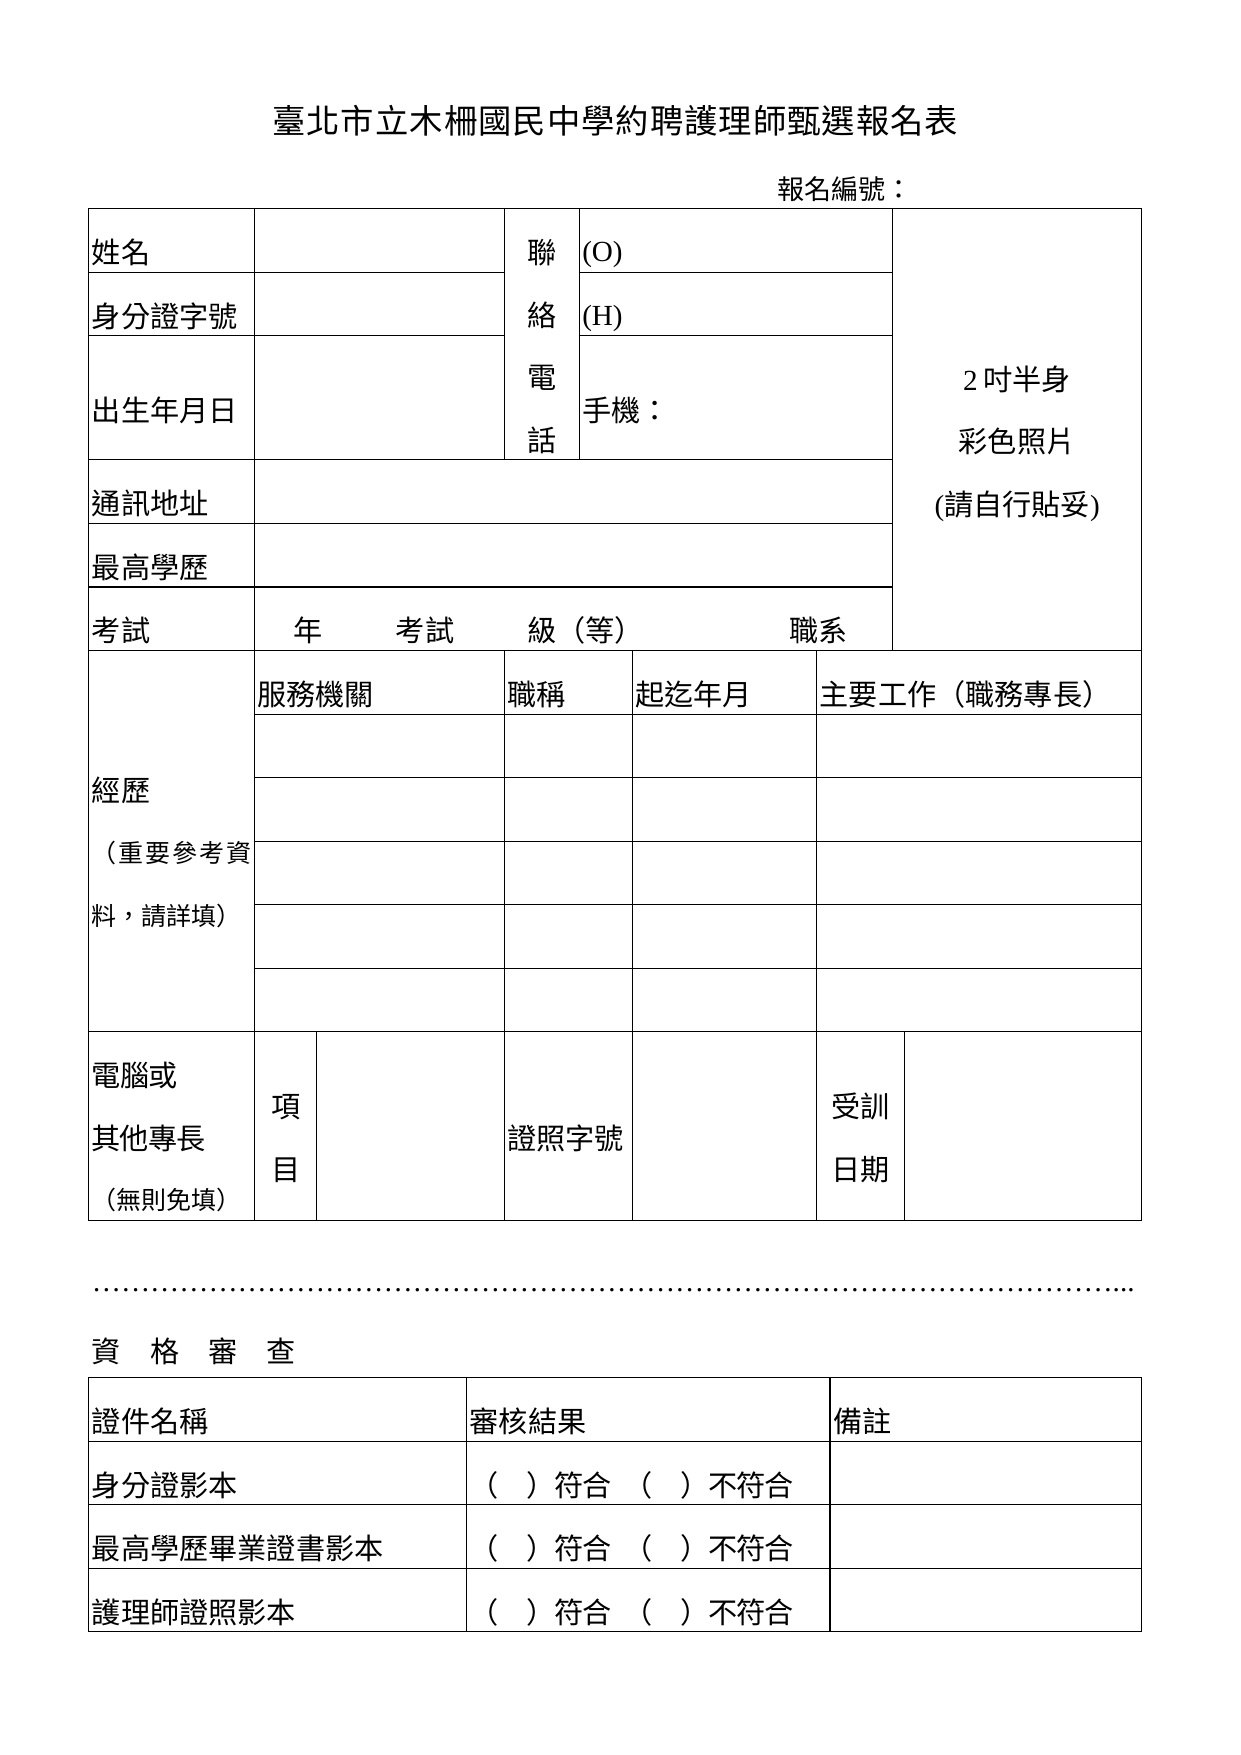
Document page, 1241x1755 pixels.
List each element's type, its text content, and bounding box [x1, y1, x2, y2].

table_cell 電腦或 其他專長 （無則免填） [89, 1032, 254, 1220]
table_cell [831, 1505, 1141, 1568]
table_cell [633, 842, 816, 904]
table_cell 出生年月日 [89, 336, 254, 459]
table_cell 身分證影本 [89, 1442, 466, 1504]
table_cell [831, 1442, 1141, 1504]
table_cell 護理師證照影本 [89, 1569, 466, 1631]
table_cell [905, 1032, 1141, 1220]
table_cell 身分證字號 [89, 273, 254, 335]
table_cell 手機： [580, 336, 892, 459]
table_cell 服務機關 [255, 651, 504, 713]
table_cell [817, 842, 1141, 904]
table_cell 備註 [831, 1378, 1141, 1441]
table_cell [817, 905, 1141, 968]
table_cell [505, 715, 632, 777]
table_cell 項 目 [255, 1032, 316, 1220]
table_cell [633, 969, 816, 1031]
table_cell [255, 273, 504, 335]
table_cell 審核結果 [467, 1378, 829, 1441]
table_cell 最高學歷畢業證書影本 [89, 1505, 466, 1568]
table_cell [317, 1032, 504, 1220]
table_cell 經歷 （重要參考資料，請詳填） [89, 651, 254, 1031]
table_cell [505, 842, 632, 904]
table_cell (H) [580, 273, 892, 335]
table_cell 受訓日期 [817, 1032, 904, 1220]
table_cell 最高學歷 [89, 524, 254, 586]
table_cell [255, 460, 892, 523]
table_cell (O) [580, 209, 892, 272]
table_cell [255, 905, 504, 968]
table_cell 2吋半身 彩色照片 (請自行貼妥) [893, 209, 1141, 650]
table_cell （ ）符合 （ ）不符合 [467, 1505, 829, 1568]
table_cell [817, 969, 1141, 1031]
table_cell [255, 778, 504, 841]
table_cell [505, 905, 632, 968]
table_cell [255, 209, 504, 272]
table_cell [831, 1569, 1141, 1631]
table_cell 姓名 [89, 209, 254, 272]
table_cell [505, 778, 632, 841]
table_cell [633, 715, 816, 777]
table_cell [817, 778, 1141, 841]
table_cell [255, 524, 892, 586]
table_cell 通訊地址 [89, 460, 254, 523]
table_cell [633, 778, 816, 841]
table_cell 職稱 [505, 651, 632, 713]
table_cell [255, 715, 504, 777]
table_cell （ ）符合 （ ）不符合 [467, 1569, 829, 1631]
table_cell [505, 969, 632, 1031]
table_cell [255, 969, 504, 1031]
table_cell [817, 715, 1141, 777]
table_cell ……………………………………………………………………………………………... 資 格 審 查 [89, 1221, 1142, 1377]
table_cell 聯絡電話 [505, 209, 579, 459]
table_cell [255, 336, 504, 459]
table_cell 主要工作（職務專長） [817, 651, 1141, 713]
table_cell 起迄年月 [633, 651, 816, 713]
table_cell 年 考試 級（等） 職系 [255, 588, 892, 650]
table_header 臺北市立木柵國民中學約聘護理師甄選報名表 報名編號： [89, 65, 1142, 208]
table_cell [255, 842, 504, 904]
table_cell 證照字號 [505, 1032, 632, 1220]
table_cell （ ）符合 （ ）不符合 [467, 1442, 829, 1504]
table_cell [633, 905, 816, 968]
table_cell [633, 1032, 816, 1220]
table_cell 考試 [89, 588, 254, 650]
table_cell 證件名稱 [89, 1378, 466, 1441]
